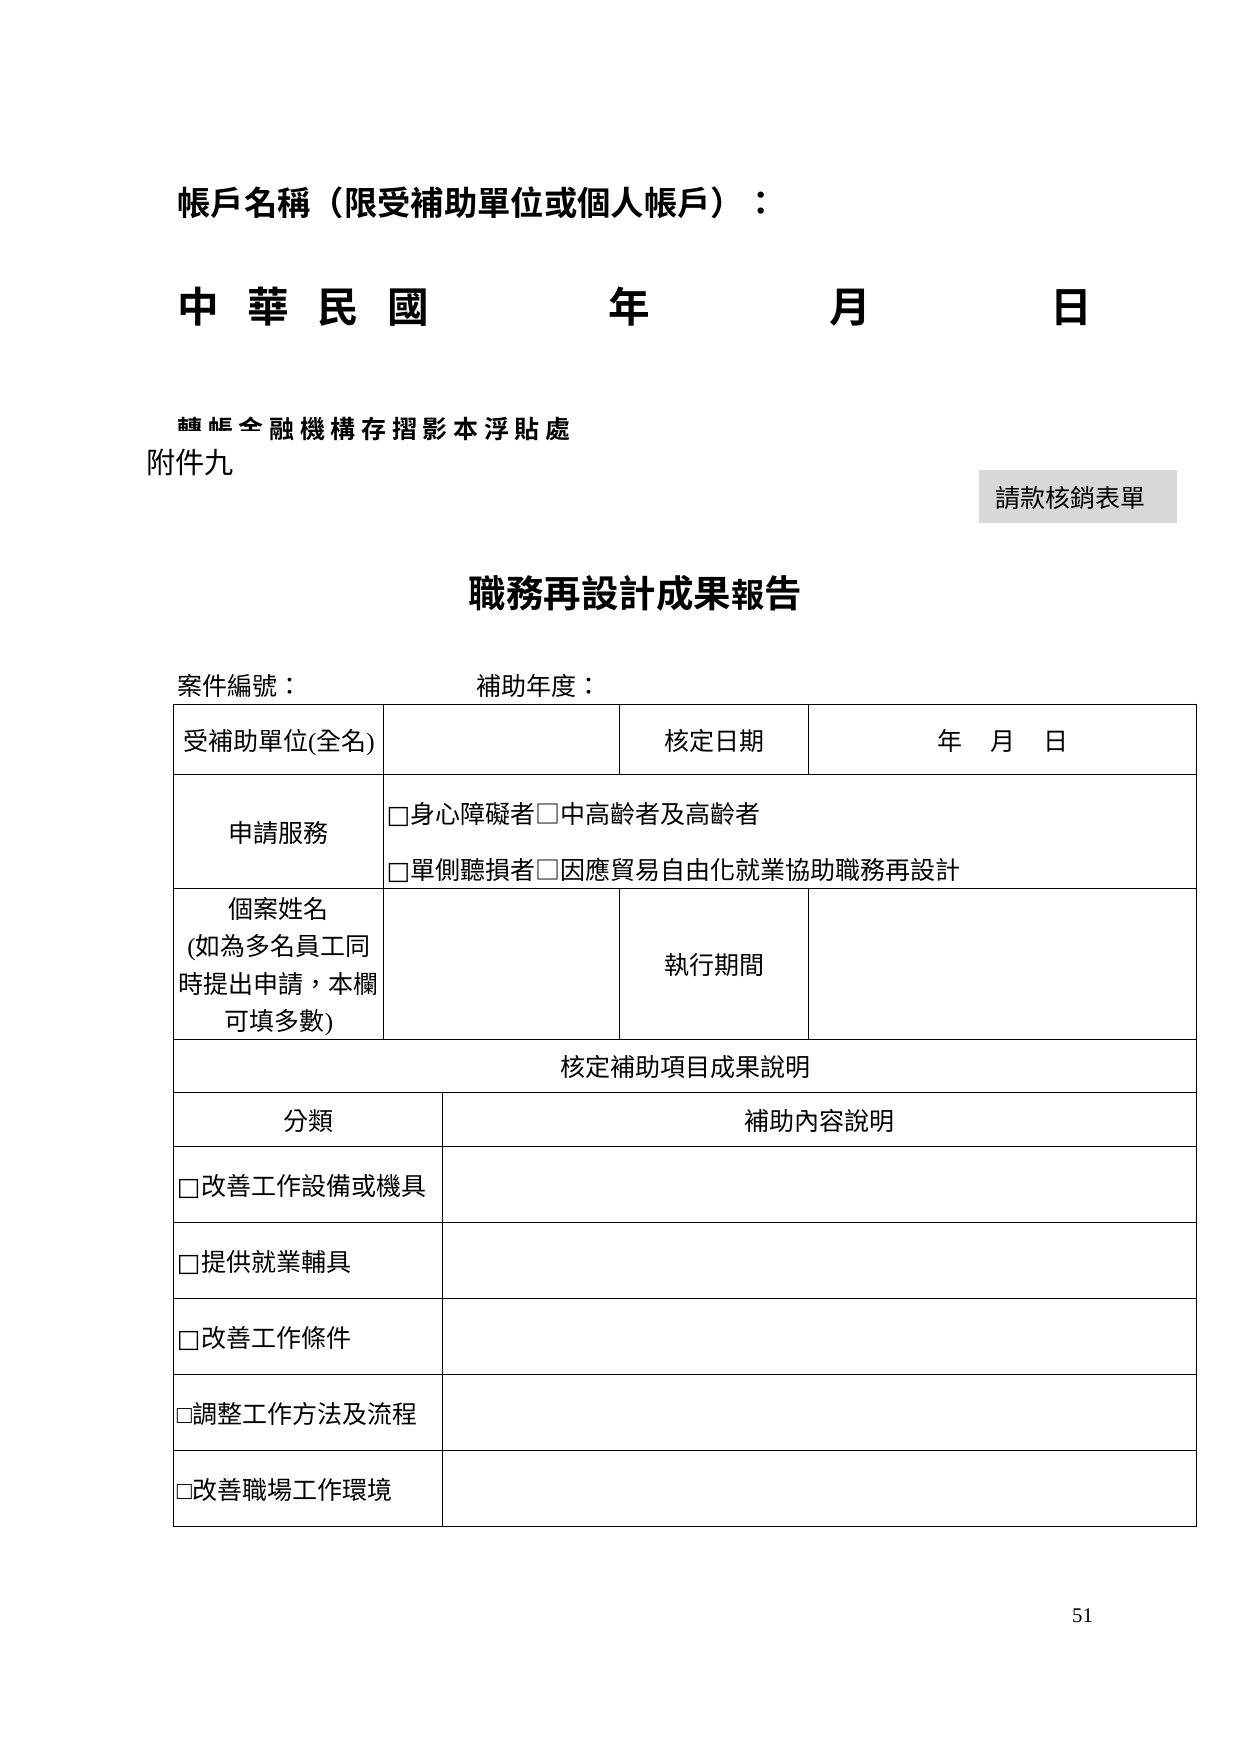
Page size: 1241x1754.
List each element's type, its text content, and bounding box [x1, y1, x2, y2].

table_cell [443, 1299, 1196, 1374]
text 職務再設計成果報告 [177, 553, 1092, 628]
table_cell 核定補助項目成果說明 [174, 1040, 1196, 1092]
text 轉 帳 金 融 機 構 存 摺 影 本 浮 貼 處 [177, 409, 1092, 446]
table_cell [443, 1223, 1196, 1298]
table_cell [443, 1451, 1196, 1526]
table_cell [443, 1375, 1196, 1450]
table_cell 個案姓名 (如為多名員工同時提出申請，本欄可填多數) [174, 889, 383, 1039]
table_header 受補助單位(全名) [174, 705, 383, 774]
table_cell □改善職場工作環境 [174, 1451, 442, 1526]
table_cell 分類 [174, 1093, 442, 1146]
text 帳戶名稱（限受補助單位或個人帳戶）： [177, 163, 1092, 238]
table_cell 提供就業輔具 [174, 1223, 442, 1298]
table_header [384, 705, 619, 774]
table_cell □身心障礙者□中高齡者及高齡者 □單側聽損者□因應貿易自由化就業協助職務再設計 [384, 775, 1196, 888]
text 請款核銷表單 [995, 478, 1162, 514]
text 中華民國 年 月 日 [177, 266, 1092, 341]
table_cell 改善工作條件 [174, 1299, 442, 1374]
table_cell 改善工作設備或機具 [174, 1147, 442, 1222]
table_cell 補助內容說明 [443, 1093, 1196, 1146]
table_header 核定日期 [620, 705, 808, 774]
table_cell 申請服務 [174, 775, 383, 888]
table_cell 執行期間 [620, 889, 808, 1039]
text 附件九 [129, 440, 251, 482]
table_cell □調整工作方法及流程 [174, 1375, 442, 1450]
text 案件編號： 補助年度： [177, 666, 1143, 703]
table_cell [384, 889, 619, 1039]
table_cell [809, 889, 1196, 1039]
table_cell [443, 1147, 1196, 1222]
table_header 年 月 日 [809, 705, 1196, 774]
